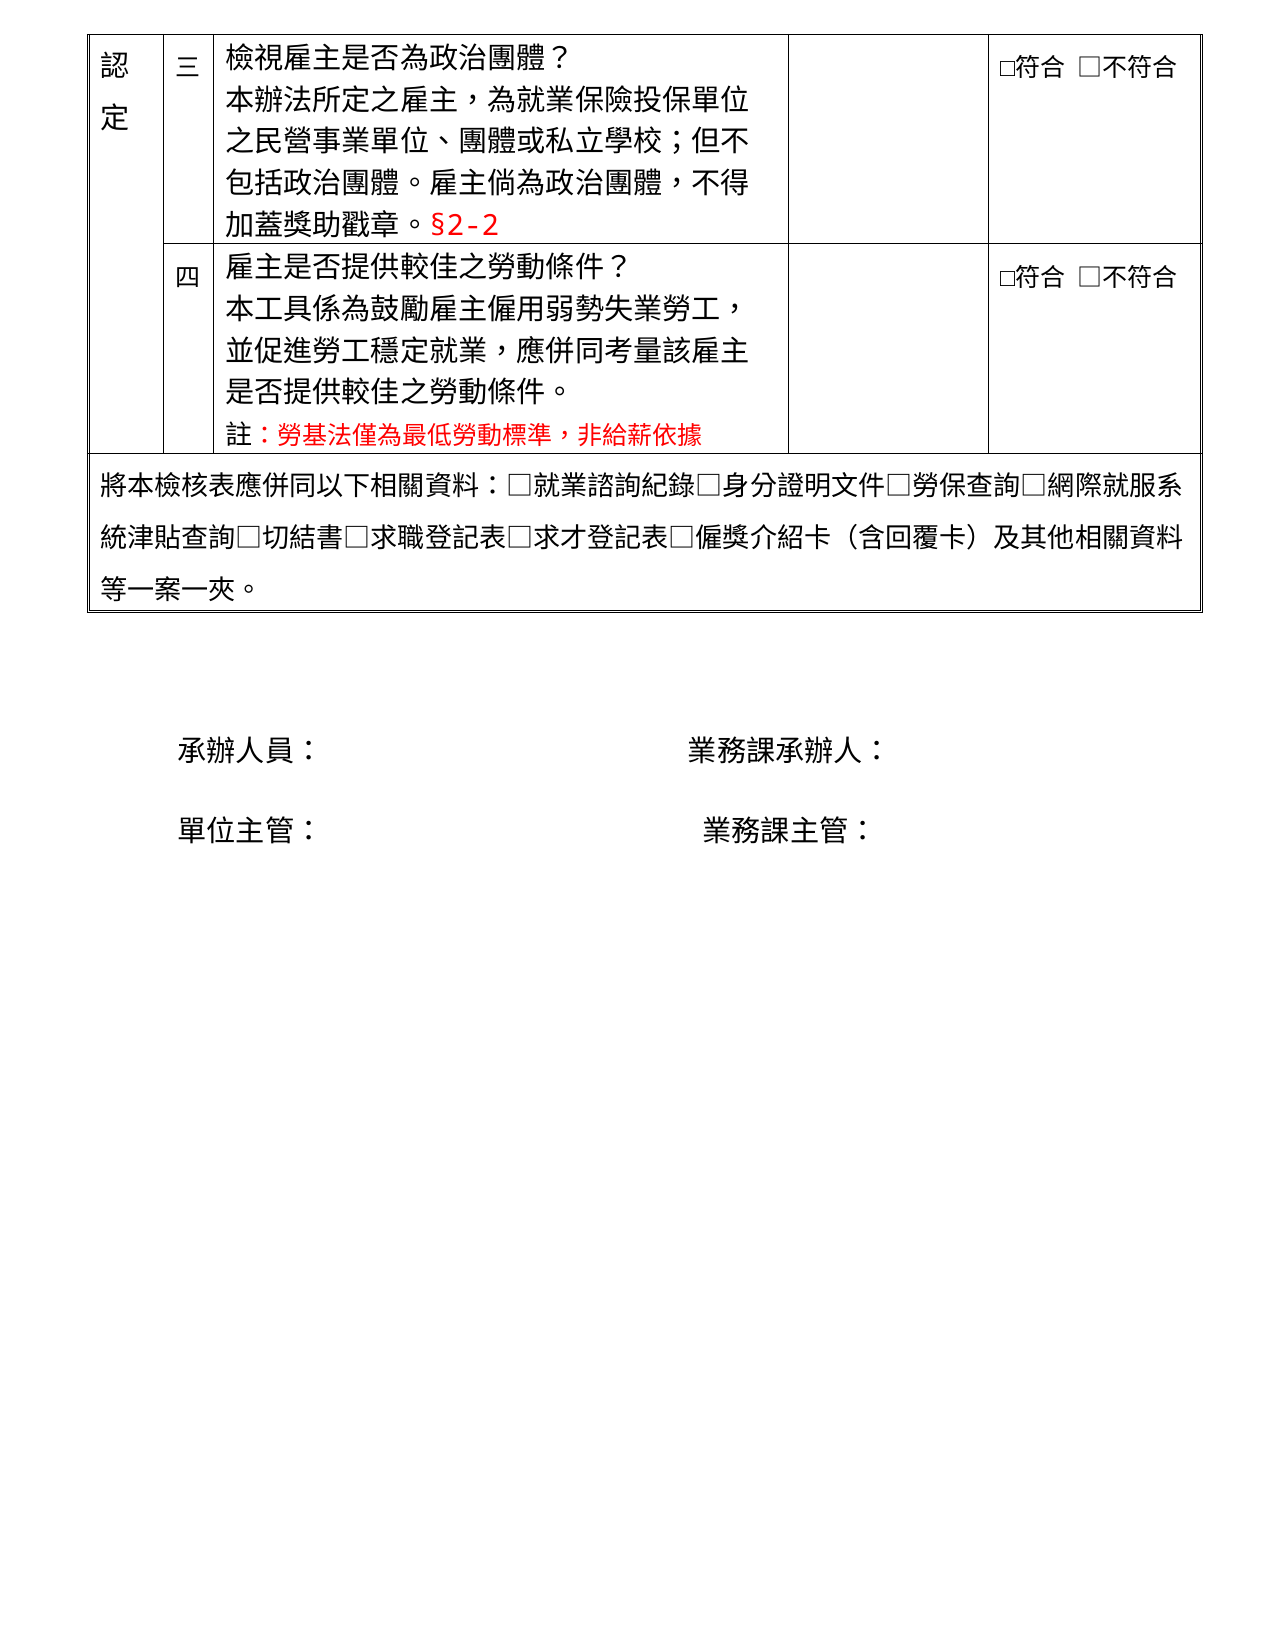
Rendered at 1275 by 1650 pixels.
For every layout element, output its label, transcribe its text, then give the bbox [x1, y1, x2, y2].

table_cell 認定 [90, 35, 163, 453]
table_cell 四 [164, 244, 213, 453]
table_cell 三 [164, 35, 213, 243]
table_cell 檢視雇主是否為政治團體？ 本辦法所定之雇主，為就業保險投保單位之民營事業單位、團體或私立學校；但不包括政治團體。雇主倘為政治團體，不得加蓋獎助戳章。§2-2 [214, 35, 788, 243]
table_cell □符合 □不符合 [989, 35, 1200, 243]
table_cell 將本檢核表應併同以下相關資料：□就業諮詢紀錄□身分證明文件□勞保查詢□網際就服系統津貼查詢□切結書□求職登記表□求才登記表□僱獎介紹卡（含回覆卡）及其他相關資料等一案一夾。 [90, 454, 1200, 610]
table_cell [789, 244, 988, 453]
table_cell [789, 35, 988, 243]
text 承辦人員： 業務課承辦人： [177, 728, 1098, 770]
table_cell □符合 □不符合 [989, 244, 1200, 453]
table_cell 雇主是否提供較佳之勞動條件？ 本工具係為鼓勵雇主僱用弱勢失業勞工，並促進勞工穩定就業，應併同考量該雇主是否提供較佳之勞動條件。 註：勞基法僅為最低勞動標準，非給薪依據 [214, 244, 788, 453]
text 單位主管： 業務課主管： [177, 808, 1098, 850]
